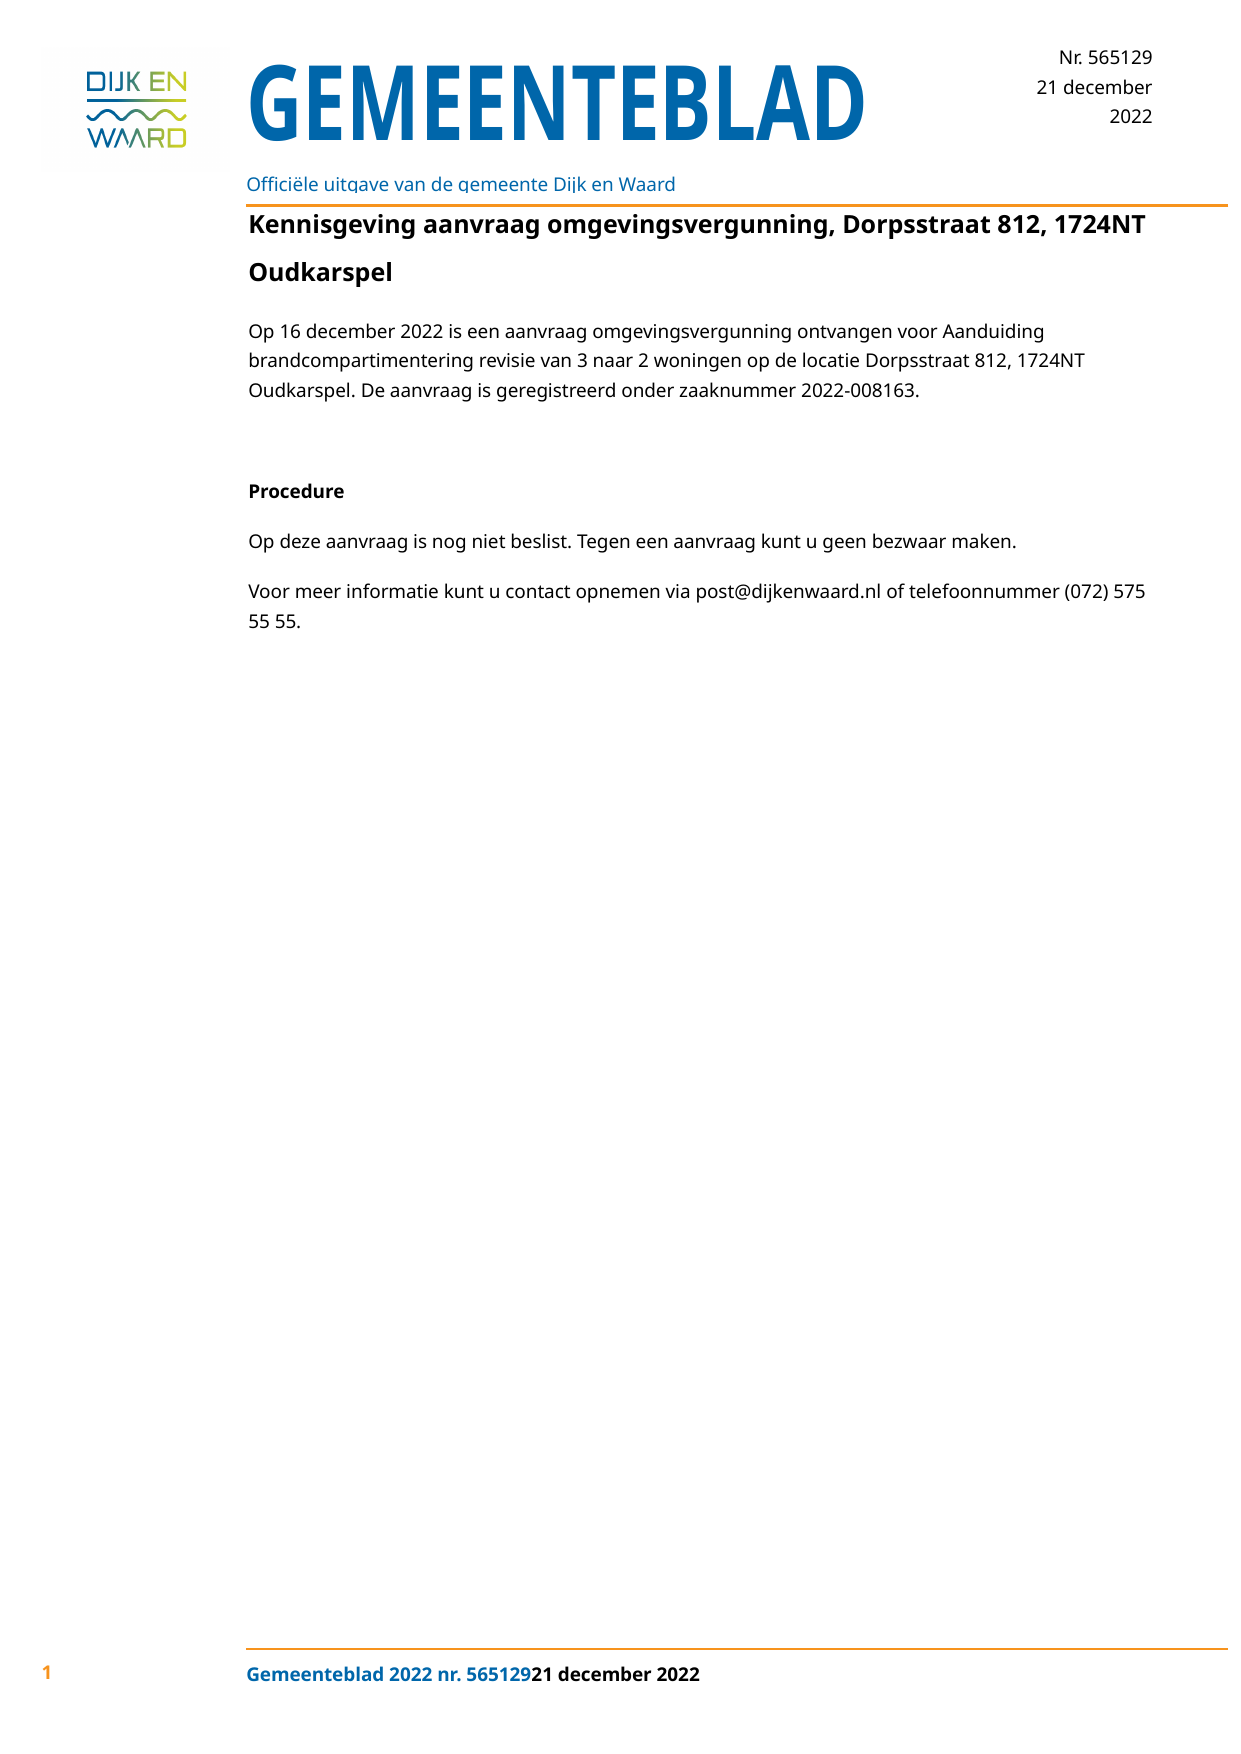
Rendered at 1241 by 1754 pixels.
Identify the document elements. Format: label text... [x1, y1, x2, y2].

text Op deze aanvraag is nog niet beslist. Tegen een aanvraag kunt u geen bezwaar maken. [248, 528, 1152, 554]
text Kennisgeving aanvraag omgevingsvergunning, Dorpsstraat 812, 1724NT Oudkarspel [248, 207, 1152, 288]
text Procedure [248, 478, 1152, 504]
text Op 16 december 2022 is een aanvraag omgevingsvergunning ontvangen voor Aanduiding brandcompartimentering revisie van 3 naar 2 woningen op de locatie Dorpsstraat 812, 1724NT Oudkarspel. De aanvraag is geregistreerd onder zaaknummer 2022-008163. [248, 318, 1152, 403]
text Voor meer informatie kunt u contact opnemen via post@dijkenwaard.nl of telefoonnummer (072) 575 55 55. [248, 579, 1152, 634]
picture [41, 47, 231, 172]
